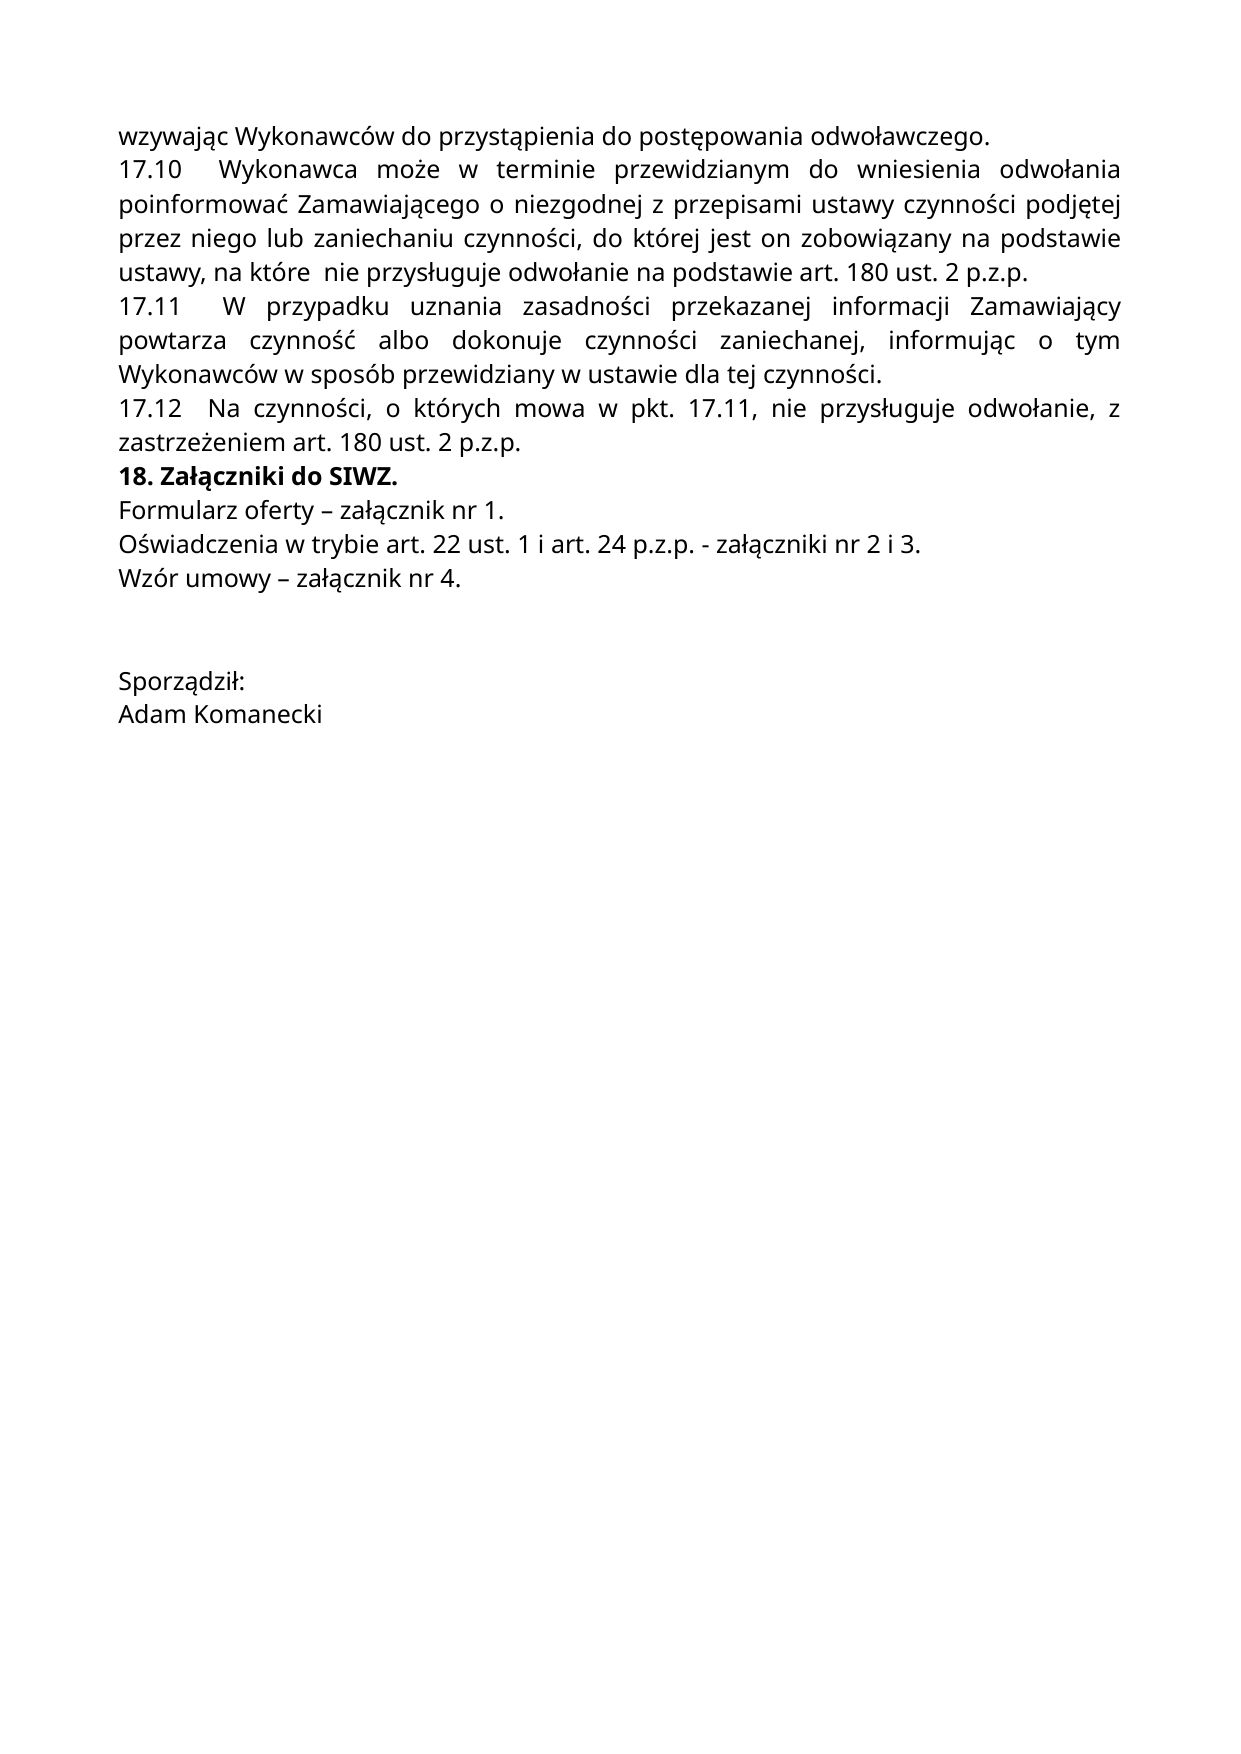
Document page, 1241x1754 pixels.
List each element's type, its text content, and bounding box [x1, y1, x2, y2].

text 18. Załączniki do SIWZ. Formularz oferty – załącznik nr 1. [118, 459, 1122, 527]
text Oświadczenia w trybie art. 22 ust. 1 i art. 24 p.z.p. - załączniki nr 2 i 3. [118, 527, 1122, 561]
text Sporządził: [118, 663, 1122, 697]
text Adam Komanecki [118, 697, 1122, 765]
text 17.11 W przypadku uznania zasadności przekazanej informacji Zamawiający powtarza czynność albo dokonuje czynności zaniechanej, informując o tym Wykonawców w sposób przewidziany w ustawie dla tej czynności. [118, 288, 1122, 391]
text 17.10 Wykonawca może w terminie przewidzianym do wniesienia odwołania poinformować Zamawiającego o niezgodnej z przepisami ustawy czynności podjętej przez niego lub zaniechaniu czynności, do której jest on zobowiązany na podstawie ustawy, na które nie przysługuje odwołanie na podstawie art. 180 ust. 2 p.z.p. [118, 152, 1122, 288]
text Wzór umowy – załącznik nr 4. [118, 561, 1122, 629]
text 17.12 Na czynności, o których mowa w pkt. 17.11, nie przysługuje odwołanie, z zastrzeżeniem art. 180 ust. 2 p.z.p. [118, 391, 1122, 459]
text wzywając Wykonawców do przystąpienia do postępowania odwoławczego. [118, 118, 1122, 152]
